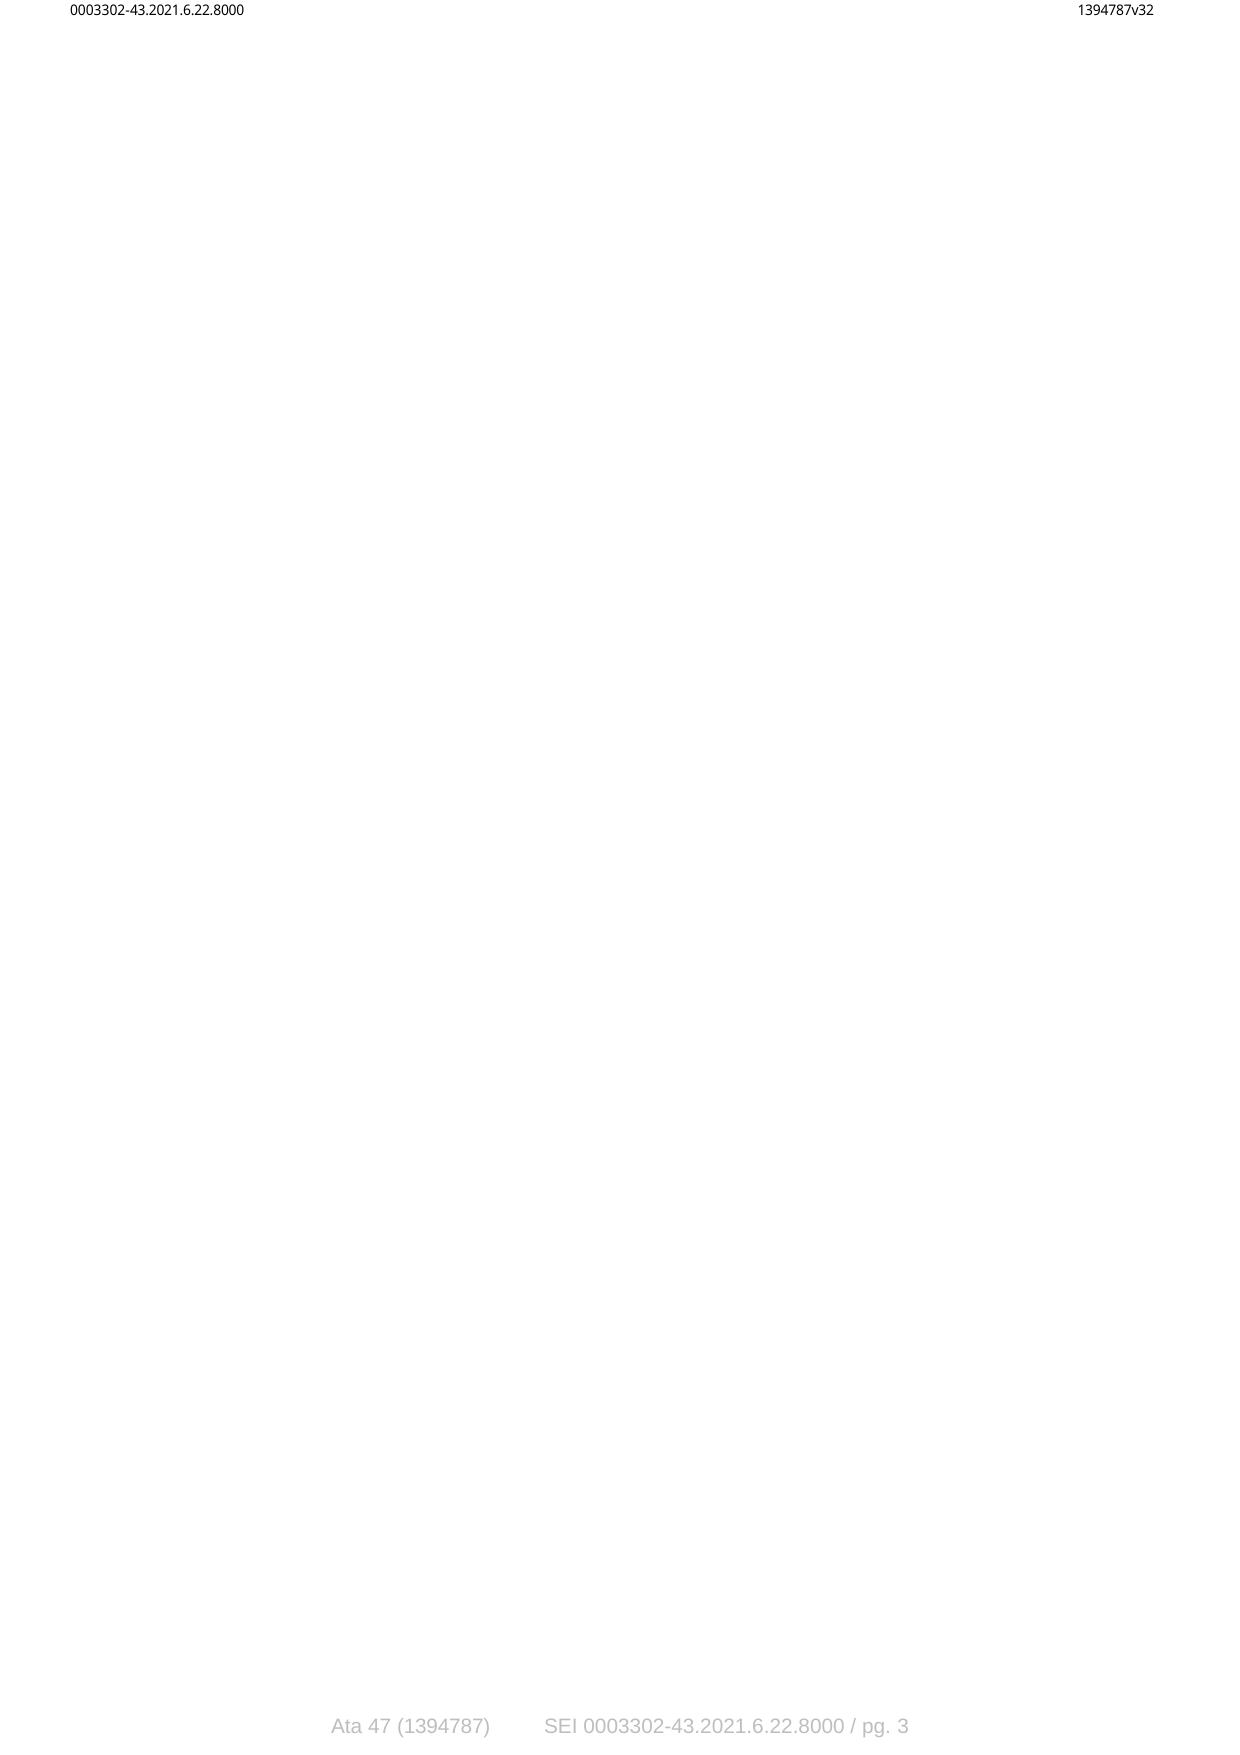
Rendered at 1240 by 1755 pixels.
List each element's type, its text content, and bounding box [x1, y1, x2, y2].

text 0003302-43.2021.6.22.8000 1394787v32 [70, 0, 1181, 20]
